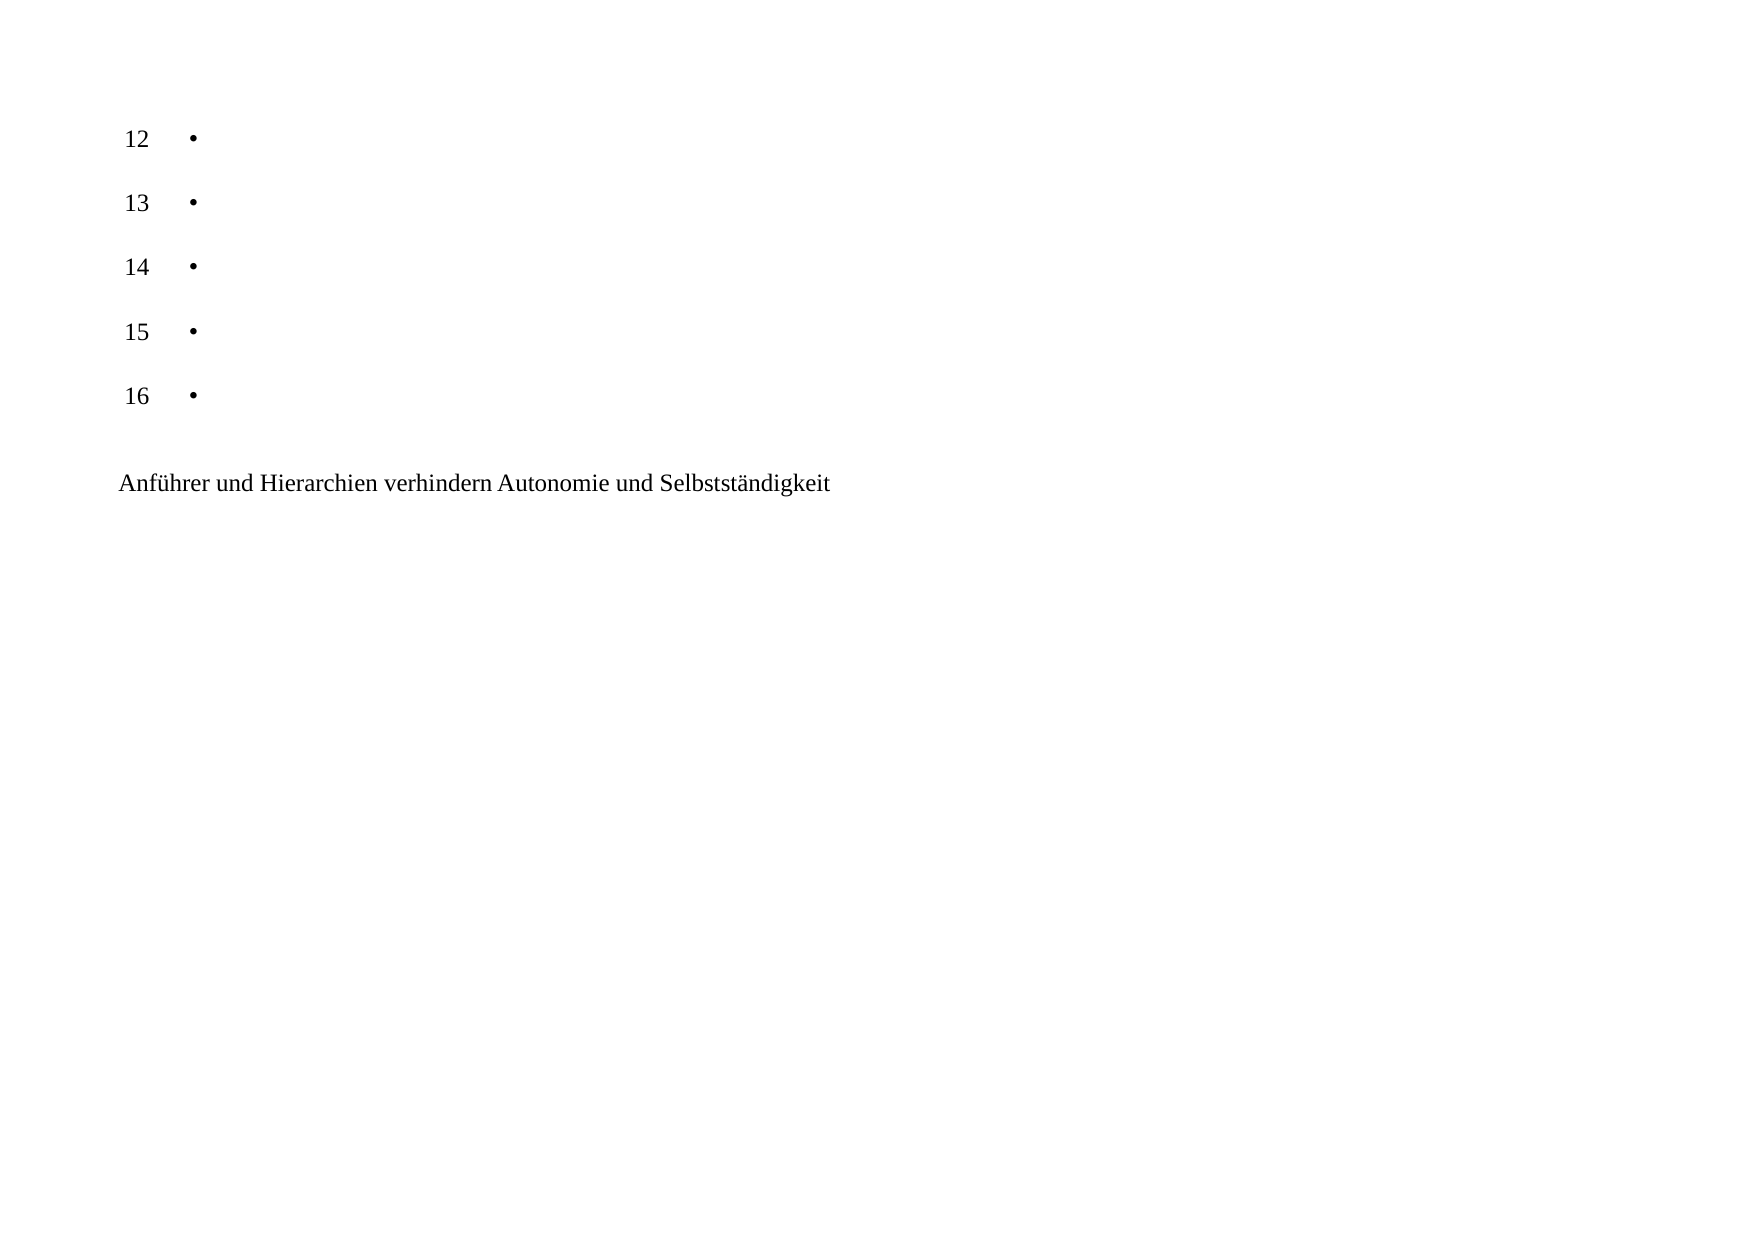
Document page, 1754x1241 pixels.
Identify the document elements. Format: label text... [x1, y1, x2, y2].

table_cell 15 [118, 311, 171, 375]
table_cell 12 [118, 118, 171, 182]
text Anführer und Hierarchien verhindern Autonomie und Selbstständigkeit [118, 468, 1636, 496]
table_cell [171, 375, 1399, 439]
table_cell 14 [118, 246, 171, 311]
table_cell [171, 246, 1399, 311]
table_cell [171, 182, 1399, 246]
table_cell [1399, 246, 1635, 311]
table_cell [171, 118, 1399, 182]
table_cell [1399, 311, 1635, 375]
table_cell 16 [118, 375, 171, 439]
table_cell [1399, 182, 1635, 246]
table_cell [171, 311, 1399, 375]
table_cell [1399, 375, 1635, 439]
table_cell [1399, 118, 1635, 182]
table_cell 13 [118, 182, 171, 246]
